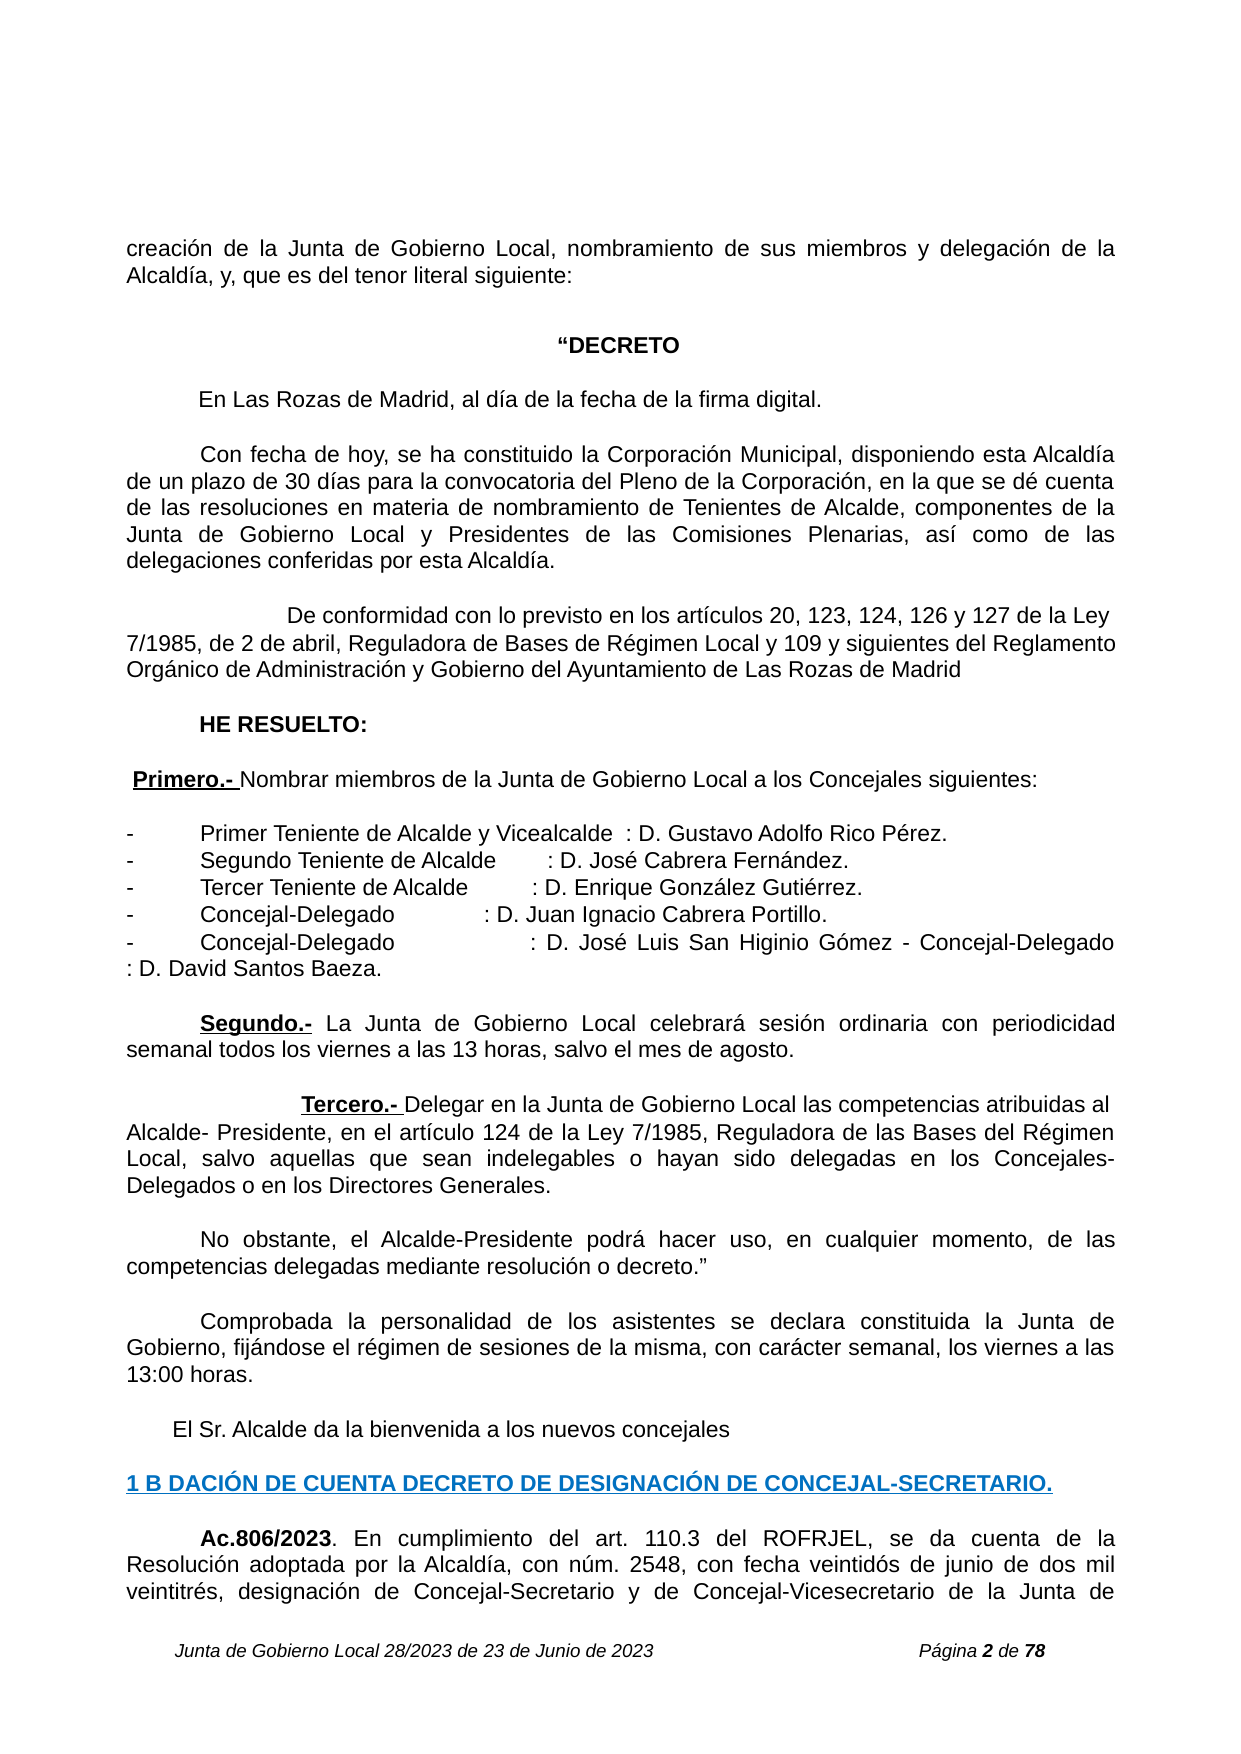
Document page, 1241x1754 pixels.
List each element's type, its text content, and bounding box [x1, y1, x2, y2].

list Concejal-Delegado : D. José Luis San Higinio Gómez - Concejal-Delegado : D. David Santos Baeza. [126, 928, 1116, 981]
text 1 B DACIÓN DE CUENTA DECRETO DE DESIGNACIÓN DE CONCEJAL-SECRETARIO. [126, 1470, 1117, 1497]
text Con fecha de hoy, se ha constituido la Corporación Municipal, disponiendo esta Alcaldía de un plazo de 30 días para la convocatoria del Pleno de la Corporación, en la que se dé cuenta de las resoluciones en materia de nombramiento de Tenientes de Alcalde, componentes de la Junta de Gobierno Local y Presidentes de las Comisiones Plenarias, así como de las delegaciones conferidas por esta Alcaldía. [126, 441, 1116, 574]
list Concejal-Delegado : D. Juan Ignacio Cabrera Portillo. [126, 901, 1116, 928]
text Segundo.- La Junta de Gobierno Local celebrará sesión ordinaria con periodicidad semanal todos los viernes a las 13 horas, salvo el mes de agosto. [126, 1010, 1116, 1063]
text No obstante, el Alcalde-Presidente podrá hacer uso, en cualquier momento, de las competencias delegadas mediante resolución o decreto.” [126, 1226, 1116, 1279]
text HE RESUELTO: [126, 711, 1161, 737]
list Tercer Teniente de Alcalde : D. Enrique González Gutiérrez. [126, 874, 1116, 901]
text Alcalde- Presidente, en el artículo 124 de la Ley 7/1985, Reguladora de las Bases del Régimen Local, salvo aquellas que sean indelegables o hayan sido delegadas en los Concejales-Delegados o en los Directores Generales. [126, 1119, 1116, 1198]
text Tercero.- Delegar en la Junta de Gobierno Local las competencias atribuidas al [126, 1091, 1116, 1117]
text creación de la Junta de Gobierno Local, nombramiento de sus miembros y delegación de la Alcaldía, y, que es del tenor literal siguiente: [126, 235, 1116, 288]
text De conformidad con lo previsto en los artículos 20, 123, 124, 126 y 127 de la Ley [126, 602, 1116, 628]
text Primero.- Nombrar miembros de la Junta de Gobierno Local a los Concejales siguientes: [126, 766, 1116, 792]
text El Sr. Alcalde da la bienvenida a los nuevos concejales [172, 1416, 1116, 1442]
text 7/1985, de 2 de abril, Reguladora de Bases de Régimen Local y 109 y siguientes del Reglamento Orgánico de Administración y Gobierno del Ayuntamiento de Las Rozas de Madrid [126, 629, 1116, 682]
text Comprobada la personalidad de los asistentes se declara constituida la Junta de Gobierno, fijándose el régimen de sesiones de la misma, con carácter semanal, los viernes a las 13:00 horas. [126, 1308, 1116, 1387]
text En Las Rozas de Madrid, al día de la fecha de la firma digital. [126, 386, 1161, 413]
text Ac.806/2023. En cumplimiento del art. 110.3 del ROFRJEL, se da cuenta de la Resolución adoptada por la Alcaldía, con núm. 2548, con fecha veintidós de junio de dos mil veintitrés, designación de Concejal-Secretario y de Concejal-Vicesecretario de la Junta de [126, 1525, 1116, 1604]
list Segundo Teniente de Alcalde : D. José Cabrera Fernández. [126, 847, 1116, 874]
list Primer Teniente de Alcalde y Vicealcalde : D. Gustavo Adolfo Rico Pérez. [126, 820, 1116, 847]
subtitle “DECRETO [172, 332, 1071, 358]
